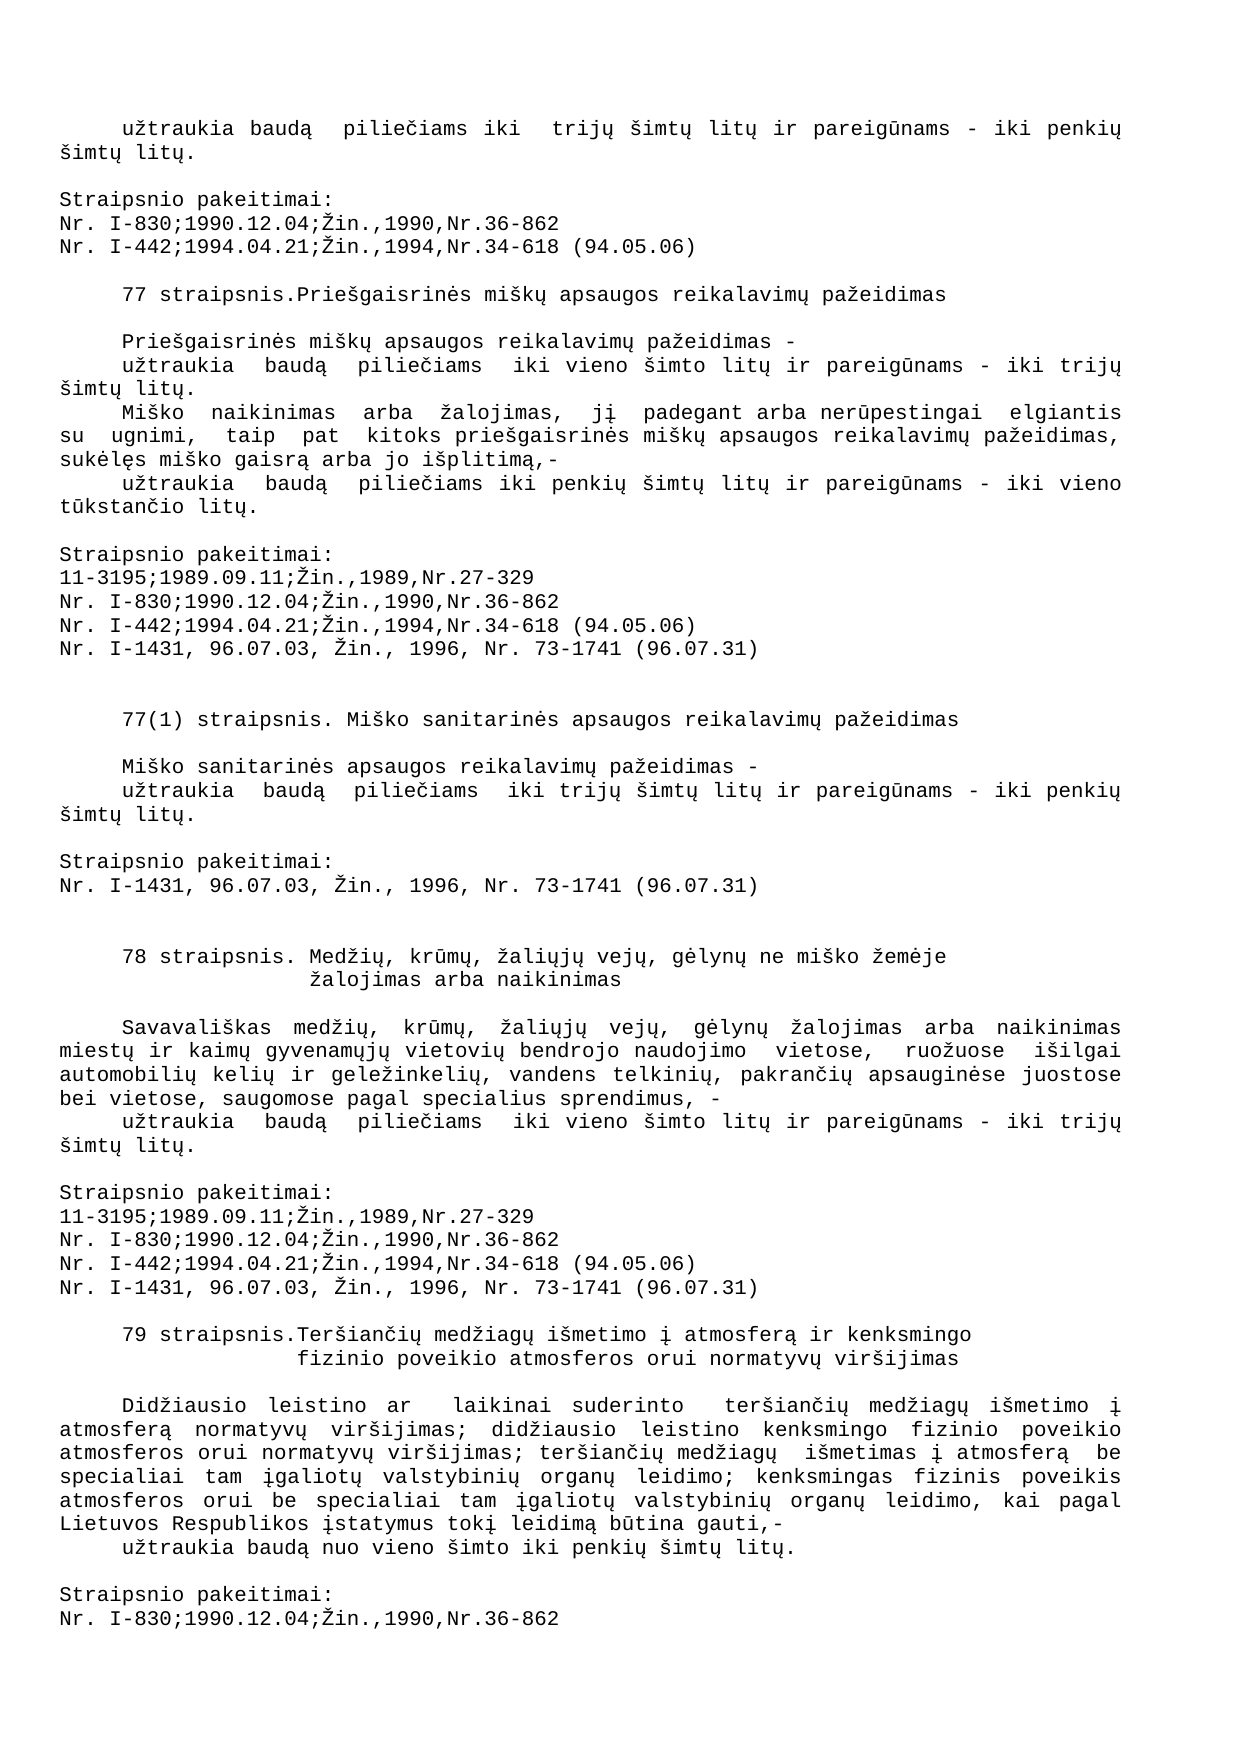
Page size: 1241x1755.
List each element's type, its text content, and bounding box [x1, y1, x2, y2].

text 78 straipsnis. Medžių, krūmų, žaliųjų vejų, gėlynų ne miško žemėje [59, 946, 1122, 969]
text užtraukia baudą piliečiams iki penkių šimtų litų ir pareigūnams - iki vieno tūkstančio litų. [59, 473, 1122, 520]
text žalojimas arba naikinimas [59, 969, 1122, 993]
text užtraukia baudą piliečiams iki vieno šimto litų ir pareigūnams - iki trijų šimtų litų. [59, 354, 1122, 402]
text 11-3195;1989.09.11;Žin.,1989,Nr.27-329 [59, 567, 1122, 591]
text Didžiausio leistino ar laikinai suderinto teršiančių medžiagų išmetimo į atmosferą normatyvų viršijimas; didžiausio leistino kenksmingo fizinio poveikio atmosferos orui normatyvų viršijimas; teršiančių medžiagų išmetimas į atmosferą be specialiai tam įgaliotų valstybinių organų leidimo; kenksmingas fizinis poveikis atmosferos orui be specialiai tam įgaliotų valstybinių organų leidimo, kai pagal Lietuvos Respublikos įstatymus tokį leidimą būtina gauti,- [59, 1395, 1122, 1537]
text Miško sanitarinės apsaugos reikalavimų pažeidimas - [59, 757, 1122, 780]
text Nr. I-1431, 96.07.03, Žin., 1996, Nr. 73-1741 (96.07.31) [59, 638, 1122, 662]
text Priešgaisrinės miškų apsaugos reikalavimų pažeidimas - [59, 331, 1122, 354]
text Nr. I-442;1994.04.21;Žin.,1994,Nr.34-618 (94.05.06) [59, 1253, 1122, 1277]
text 77 straipsnis.Priešgaisrinės miškų apsaugos reikalavimų pažeidimas [59, 284, 1122, 307]
text fizinio poveikio atmosferos orui normatyvų viršijimas [59, 1348, 1122, 1371]
text Straipsnio pakeitimai: [59, 544, 1122, 567]
text Nr. I-830;1990.12.04;Žin.,1990,Nr.36-862 [59, 1229, 1122, 1253]
text Nr. I-830;1990.12.04;Žin.,1990,Nr.36-862 [59, 591, 1122, 615]
text 77(1) straipsnis. Miško sanitarinės apsaugos reikalavimų pažeidimas [59, 709, 1122, 733]
text Nr. I-1431, 96.07.03, Žin., 1996, Nr. 73-1741 (96.07.31) [59, 1277, 1122, 1300]
text Nr. I-442;1994.04.21;Žin.,1994,Nr.34-618 (94.05.06) [59, 236, 1122, 260]
text Straipsnio pakeitimai: [59, 1584, 1122, 1608]
text Nr. I-830;1990.12.04;Žin.,1990,Nr.36-862 [59, 213, 1122, 236]
text užtraukia baudą piliečiams iki trijų šimtų litų ir pareigūnams - iki penkių šimtų litų. [59, 118, 1122, 165]
text Straipsnio pakeitimai: [59, 1182, 1122, 1206]
text Straipsnio pakeitimai: [59, 189, 1122, 213]
text Nr. I-830;1990.12.04;Žin.,1990,Nr.36-862 [59, 1608, 1122, 1631]
text Savavališkas medžių, krūmų, žaliųjų vejų, gėlynų žalojimas arba naikinimas miestų ir kaimų gyvenamųjų vietovių bendrojo naudojimo vietose, ruožuose išilgai automobilių kelių ir geležinkelių, vandens telkinių, pakrančių apsauginėse juostose bei vietose, saugomose pagal specialius sprendimus, - [59, 1017, 1122, 1111]
text 79 straipsnis.Teršiančių medžiagų išmetimo į atmosferą ir kenksmingo [59, 1324, 1122, 1348]
text Nr. I-442;1994.04.21;Žin.,1994,Nr.34-618 (94.05.06) [59, 615, 1122, 638]
text 11-3195;1989.09.11;Žin.,1989,Nr.27-329 [59, 1206, 1122, 1229]
text užtraukia baudą piliečiams iki vieno šimto litų ir pareigūnams - iki trijų šimtų litų. [59, 1111, 1122, 1158]
text Nr. I-1431, 96.07.03, Žin., 1996, Nr. 73-1741 (96.07.31) [59, 875, 1122, 898]
text užtraukia baudą piliečiams iki trijų šimtų litų ir pareigūnams - iki penkių šimtų litų. [59, 780, 1122, 827]
text Miško naikinimas arba žalojimas, jį padegant arba nerūpestingai elgiantis su ugnimi, taip pat kitoks priešgaisrinės miškų apsaugos reikalavimų pažeidimas, sukėlęs miško gaisrą arba jo išplitimą,- [59, 402, 1122, 473]
text užtraukia baudą nuo vieno šimto iki penkių šimtų litų. [59, 1537, 1122, 1561]
text Straipsnio pakeitimai: [59, 851, 1122, 875]
